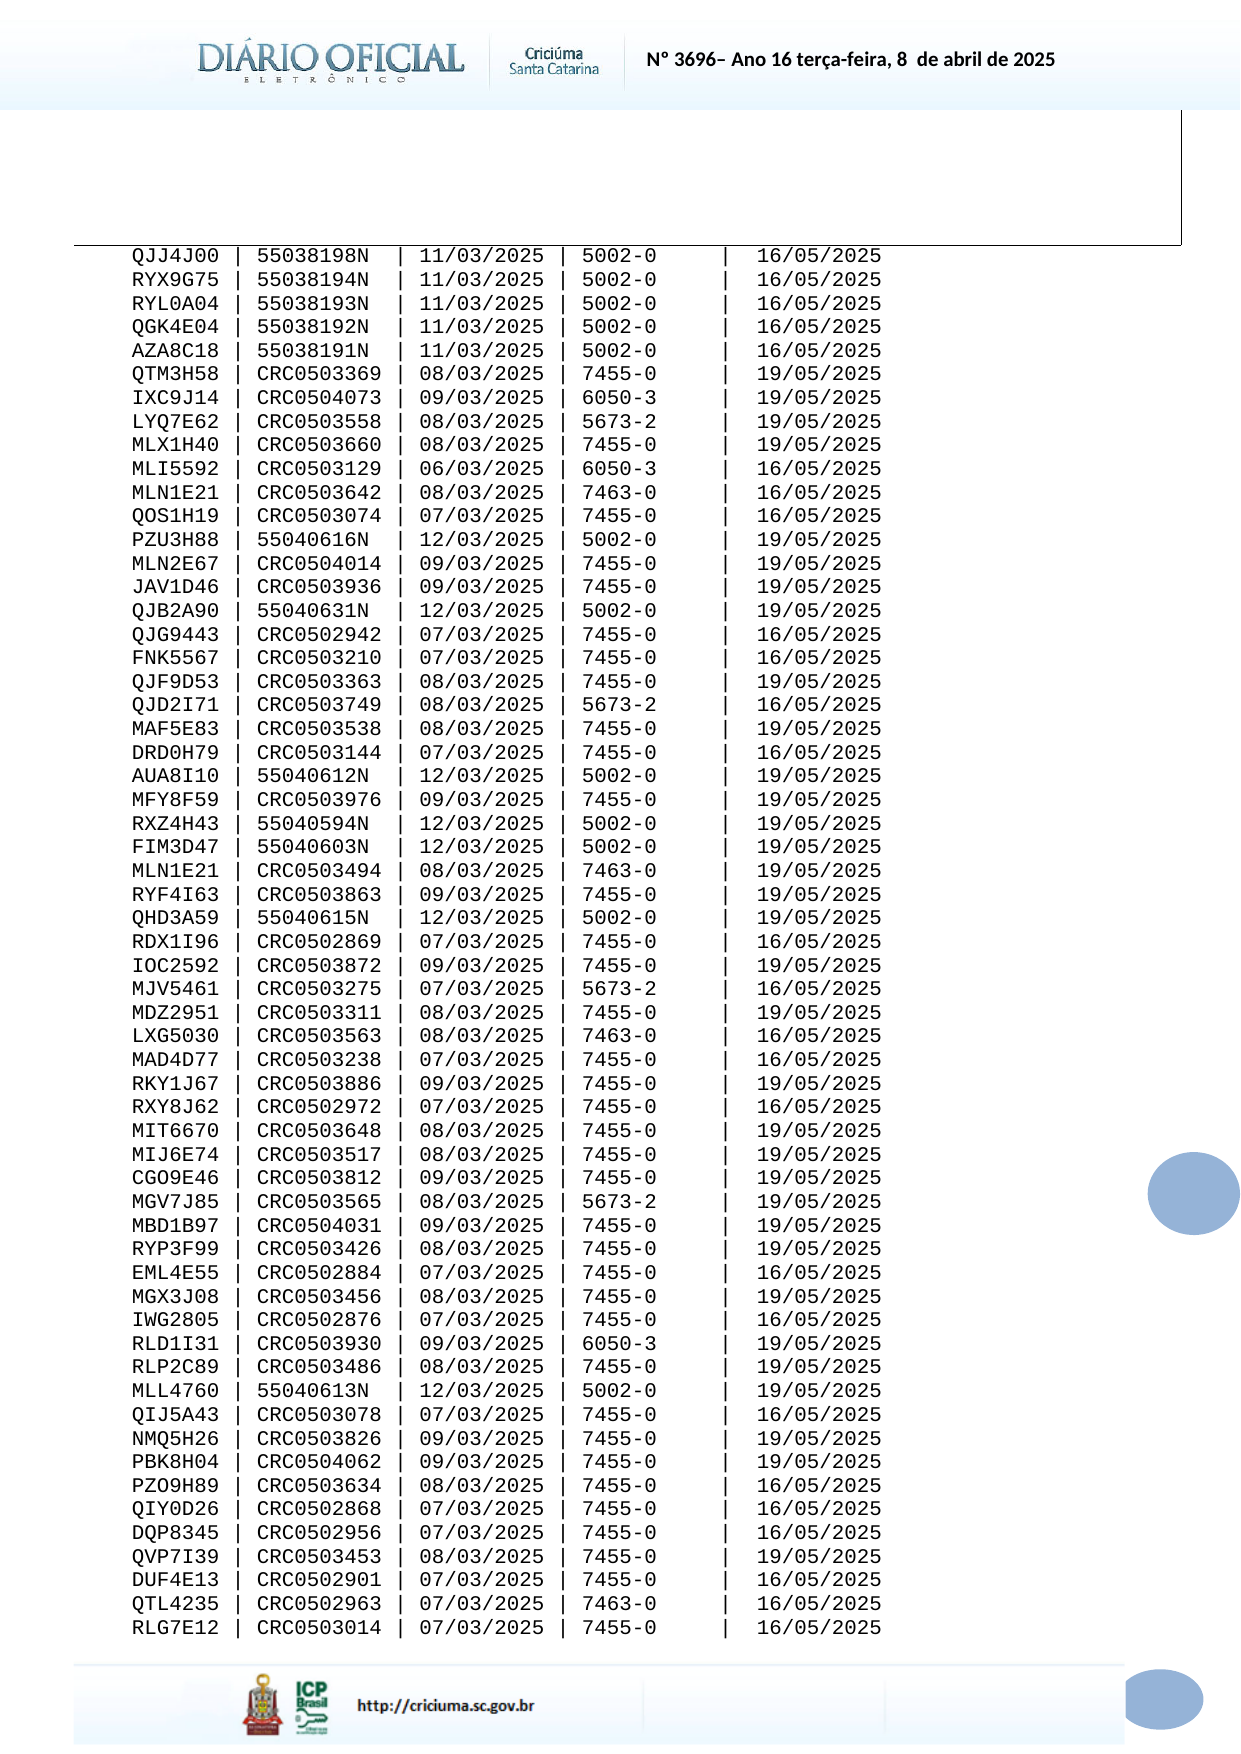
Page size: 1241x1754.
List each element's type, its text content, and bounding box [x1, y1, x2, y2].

text QJJ4J00 | 55038198N | 11/03/2025 | 5002-0 | 16/05/2025 [44, 245, 1181, 269]
text DUF4E13 | CRC0502901 | 07/03/2025 | 7455-0 | 16/05/2025 [44, 1569, 1181, 1593]
text QJG9443 | CRC0502942 | 07/03/2025 | 7455-0 | 16/05/2025 [44, 623, 1181, 647]
text DQP8345 | CRC0502956 | 07/03/2025 | 7455-0 | 16/05/2025 [44, 1522, 1181, 1546]
text QJF9D53 | CRC0503363 | 08/03/2025 | 7455-0 | 19/05/2025 [44, 671, 1181, 694]
text EML4E55 | CRC0502884 | 07/03/2025 | 7455-0 | 16/05/2025 [44, 1262, 1181, 1286]
text IXC9J14 | CRC0504073 | 09/03/2025 | 6050-3 | 19/05/2025 [44, 387, 1181, 411]
text MLN1E21 | CRC0503494 | 08/03/2025 | 7463-0 | 19/05/2025 [44, 860, 1181, 884]
text IWG2805 | CRC0502876 | 07/03/2025 | 7455-0 | 16/05/2025 [44, 1309, 1181, 1333]
text QJB2A90 | 55040631N | 12/03/2025 | 5002-0 | 19/05/2025 [44, 600, 1181, 623]
text RYL0A04 | 55038193N | 11/03/2025 | 5002-0 | 16/05/2025 [44, 292, 1181, 316]
text QIJ5A43 | CRC0503078 | 07/03/2025 | 7455-0 | 16/05/2025 [44, 1404, 1181, 1427]
text QHD3A59 | 55040615N | 12/03/2025 | 5002-0 | 19/05/2025 [44, 907, 1181, 931]
text PBK8H04 | CRC0504062 | 09/03/2025 | 7455-0 | 19/05/2025 [44, 1451, 1181, 1475]
text MGV7J85 | CRC0503565 | 08/03/2025 | 5673-2 | 19/05/2025 [44, 1191, 1153, 1215]
text AUA8I10 | 55040612N | 12/03/2025 | 5002-0 | 19/05/2025 [44, 765, 1181, 789]
text FNK5567 | CRC0503210 | 07/03/2025 | 7455-0 | 16/05/2025 [44, 647, 1181, 671]
text RLD1I31 | CRC0503930 | 09/03/2025 | 6050-3 | 19/05/2025 [44, 1333, 1181, 1357]
text MJV5461 | CRC0503275 | 07/03/2025 | 5673-2 | 16/05/2025 [44, 978, 1181, 1002]
text MLL4760 | 55040613N | 12/03/2025 | 5002-0 | 19/05/2025 [44, 1380, 1181, 1404]
text MLX1H40 | CRC0503660 | 08/03/2025 | 7455-0 | 19/05/2025 [44, 434, 1181, 458]
text RYP3F99 | CRC0503426 | 08/03/2025 | 7455-0 | 19/05/2025 [44, 1238, 1181, 1262]
text PZO9H89 | CRC0503634 | 08/03/2025 | 7455-0 | 16/05/2025 [44, 1475, 1181, 1498]
text MIJ6E74 | CRC0503517 | 08/03/2025 | 7455-0 | 19/05/2025 [44, 1144, 1181, 1167]
text QIY0D26 | CRC0502868 | 07/03/2025 | 7455-0 | 16/05/2025 [44, 1498, 1181, 1522]
text MIT6670 | CRC0503648 | 08/03/2025 | 7455-0 | 19/05/2025 [44, 1120, 1181, 1144]
text LYQ7E62 | CRC0503558 | 08/03/2025 | 5673-2 | 19/05/2025 [44, 411, 1181, 434]
text MAF5E83 | CRC0503538 | 08/03/2025 | 7455-0 | 19/05/2025 [44, 718, 1181, 742]
text MAD4D77 | CRC0503238 | 07/03/2025 | 7455-0 | 16/05/2025 [44, 1049, 1181, 1073]
text MBD1B97 | CRC0504031 | 09/03/2025 | 7455-0 | 19/05/2025 [44, 1215, 1181, 1238]
text RYF4I63 | CRC0503863 | 09/03/2025 | 7455-0 | 19/05/2025 [44, 884, 1181, 907]
text QOS1H19 | CRC0503074 | 07/03/2025 | 7455-0 | 16/05/2025 [44, 505, 1181, 529]
text RDX1I96 | CRC0502869 | 07/03/2025 | 7455-0 | 16/05/2025 [44, 931, 1181, 954]
text RYX9G75 | 55038194N | 11/03/2025 | 5002-0 | 16/05/2025 [44, 269, 1181, 292]
text QGK4E04 | 55038192N | 11/03/2025 | 5002-0 | 16/05/2025 [44, 316, 1181, 340]
text IOC2592 | CRC0503872 | 09/03/2025 | 7455-0 | 19/05/2025 [44, 954, 1181, 978]
text QVP7I39 | CRC0503453 | 08/03/2025 | 7455-0 | 19/05/2025 [44, 1546, 1181, 1569]
text PZU3H88 | 55040616N | 12/03/2025 | 5002-0 | 19/05/2025 [44, 529, 1181, 553]
text MGX3J08 | CRC0503456 | 08/03/2025 | 7455-0 | 19/05/2025 [44, 1286, 1181, 1309]
text CGO9E46 | CRC0503812 | 09/03/2025 | 7455-0 | 19/05/2025 [44, 1167, 1157, 1191]
text NMQ5H26 | CRC0503826 | 09/03/2025 | 7455-0 | 19/05/2025 [44, 1427, 1181, 1451]
text MDZ2951 | CRC0503311 | 08/03/2025 | 7455-0 | 19/05/2025 [44, 1002, 1181, 1026]
text RXY8J62 | CRC0502972 | 07/03/2025 | 7455-0 | 16/05/2025 [44, 1096, 1181, 1120]
text RKY1J67 | CRC0503886 | 09/03/2025 | 7455-0 | 19/05/2025 [44, 1073, 1181, 1096]
text MLN1E21 | CRC0503642 | 08/03/2025 | 7463-0 | 16/05/2025 [44, 482, 1181, 505]
text JAV1D46 | CRC0503936 | 09/03/2025 | 7455-0 | 19/05/2025 [44, 576, 1181, 600]
text QJD2I71 | CRC0503749 | 08/03/2025 | 5673-2 | 16/05/2025 [44, 694, 1181, 718]
text DRD0H79 | CRC0503144 | 07/03/2025 | 7455-0 | 16/05/2025 [44, 742, 1181, 765]
text MFY8F59 | CRC0503976 | 09/03/2025 | 7455-0 | 19/05/2025 [44, 789, 1181, 813]
text QTM3H58 | CRC0503369 | 08/03/2025 | 7455-0 | 19/05/2025 [44, 363, 1181, 387]
text MLN2E67 | CRC0504014 | 09/03/2025 | 7455-0 | 19/05/2025 [44, 553, 1181, 576]
text RXZ4H43 | 55040594N | 12/03/2025 | 5002-0 | 19/05/2025 [44, 813, 1181, 836]
text LXG5030 | CRC0503563 | 08/03/2025 | 7463-0 | 16/05/2025 [44, 1026, 1181, 1049]
text AZA8C18 | 55038191N | 11/03/2025 | 5002-0 | 16/05/2025 [44, 340, 1181, 363]
text RLG7E12 | CRC0503014 | 07/03/2025 | 7455-0 | 16/05/2025 [44, 1617, 1181, 1640]
text MLI5592 | CRC0503129 | 06/03/2025 | 6050-3 | 16/05/2025 [44, 458, 1181, 482]
text FIM3D47 | 55040603N | 12/03/2025 | 5002-0 | 19/05/2025 [44, 836, 1181, 860]
text RLP2C89 | CRC0503486 | 08/03/2025 | 7455-0 | 19/05/2025 [44, 1357, 1181, 1380]
text QTL4235 | CRC0502963 | 07/03/2025 | 7463-0 | 16/05/2025 [44, 1593, 1181, 1617]
